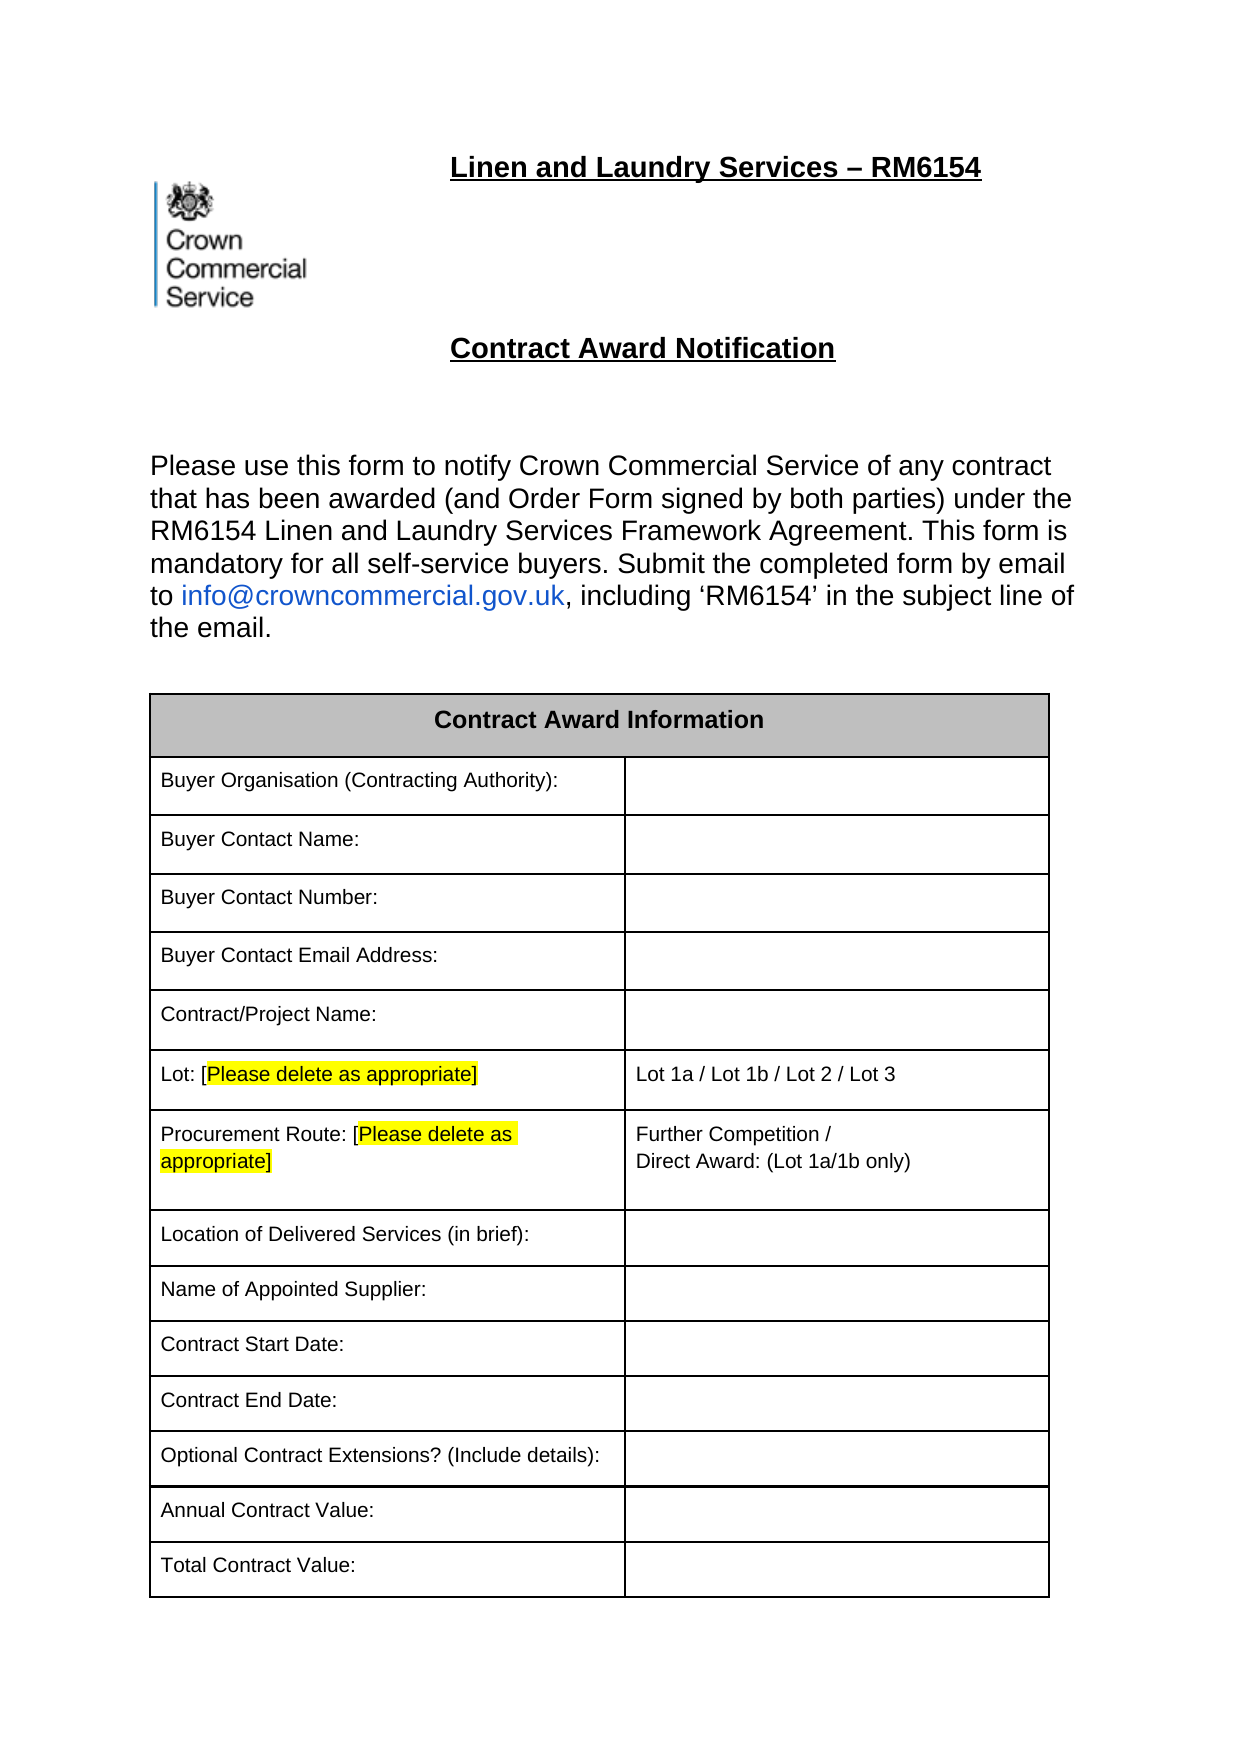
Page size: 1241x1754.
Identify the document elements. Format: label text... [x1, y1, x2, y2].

table_cell Procurement Route: [Please delete as appropriate] [151, 1111, 624, 1209]
table_cell Contract Start Date: [151, 1322, 624, 1375]
table_cell [626, 875, 1048, 931]
text Linen and Laundry Services – RM6154 [150, 150, 1090, 313]
table_cell [626, 991, 1048, 1049]
table_cell Buyer Organisation (Contracting Authority): [151, 758, 624, 814]
table_cell Name of Appointed Supplier: [151, 1267, 624, 1320]
table_cell [626, 933, 1048, 989]
table_cell [626, 1322, 1048, 1375]
table_cell [626, 1488, 1048, 1541]
table_cell Buyer Contact Number: [151, 875, 624, 931]
table_cell Lot 1a / Lot 1b / Lot 2 / Lot 3 [626, 1051, 1048, 1109]
table_header Contract Award Information [151, 695, 1048, 756]
table_cell [626, 816, 1048, 872]
table_cell Contract End Date: [151, 1377, 624, 1430]
table_cell [626, 1432, 1048, 1485]
table_cell [626, 1211, 1048, 1264]
table_cell [626, 1543, 1048, 1596]
table_cell Optional Contract Extensions? (Include details): [151, 1432, 624, 1485]
table_cell Buyer Contact Name: [151, 816, 624, 872]
table_cell Further Competition / Direct Award: (Lot 1a/1b only) [626, 1111, 1048, 1209]
table_cell Contract/Project Name: [151, 991, 624, 1049]
table_cell Location of Delivered Services (in brief): [151, 1211, 624, 1264]
table_cell [626, 1377, 1048, 1430]
table_cell Annual Contract Value: [151, 1488, 624, 1541]
table_cell [626, 758, 1048, 814]
text Contract Award Notification [375, 331, 1090, 365]
table_cell Buyer Contact Email Address: [151, 933, 624, 989]
table_cell Total Contract Value: [151, 1543, 624, 1596]
table_cell [626, 1267, 1048, 1320]
text Please use this form to notify Crown Commercial Service of any contract that has been awarded (and Order Form signed by both parties) under the RM6154 Linen and Laundry Services Framework Agreement. This form is mandatory for all self-service buyers. Submit the completed form by email to info@crowncommercial.gov.uk, including ‘RM6154’ in the subject line of the email. [150, 449, 1090, 644]
table_cell Lot: [Please delete as appropriate] [151, 1051, 624, 1109]
